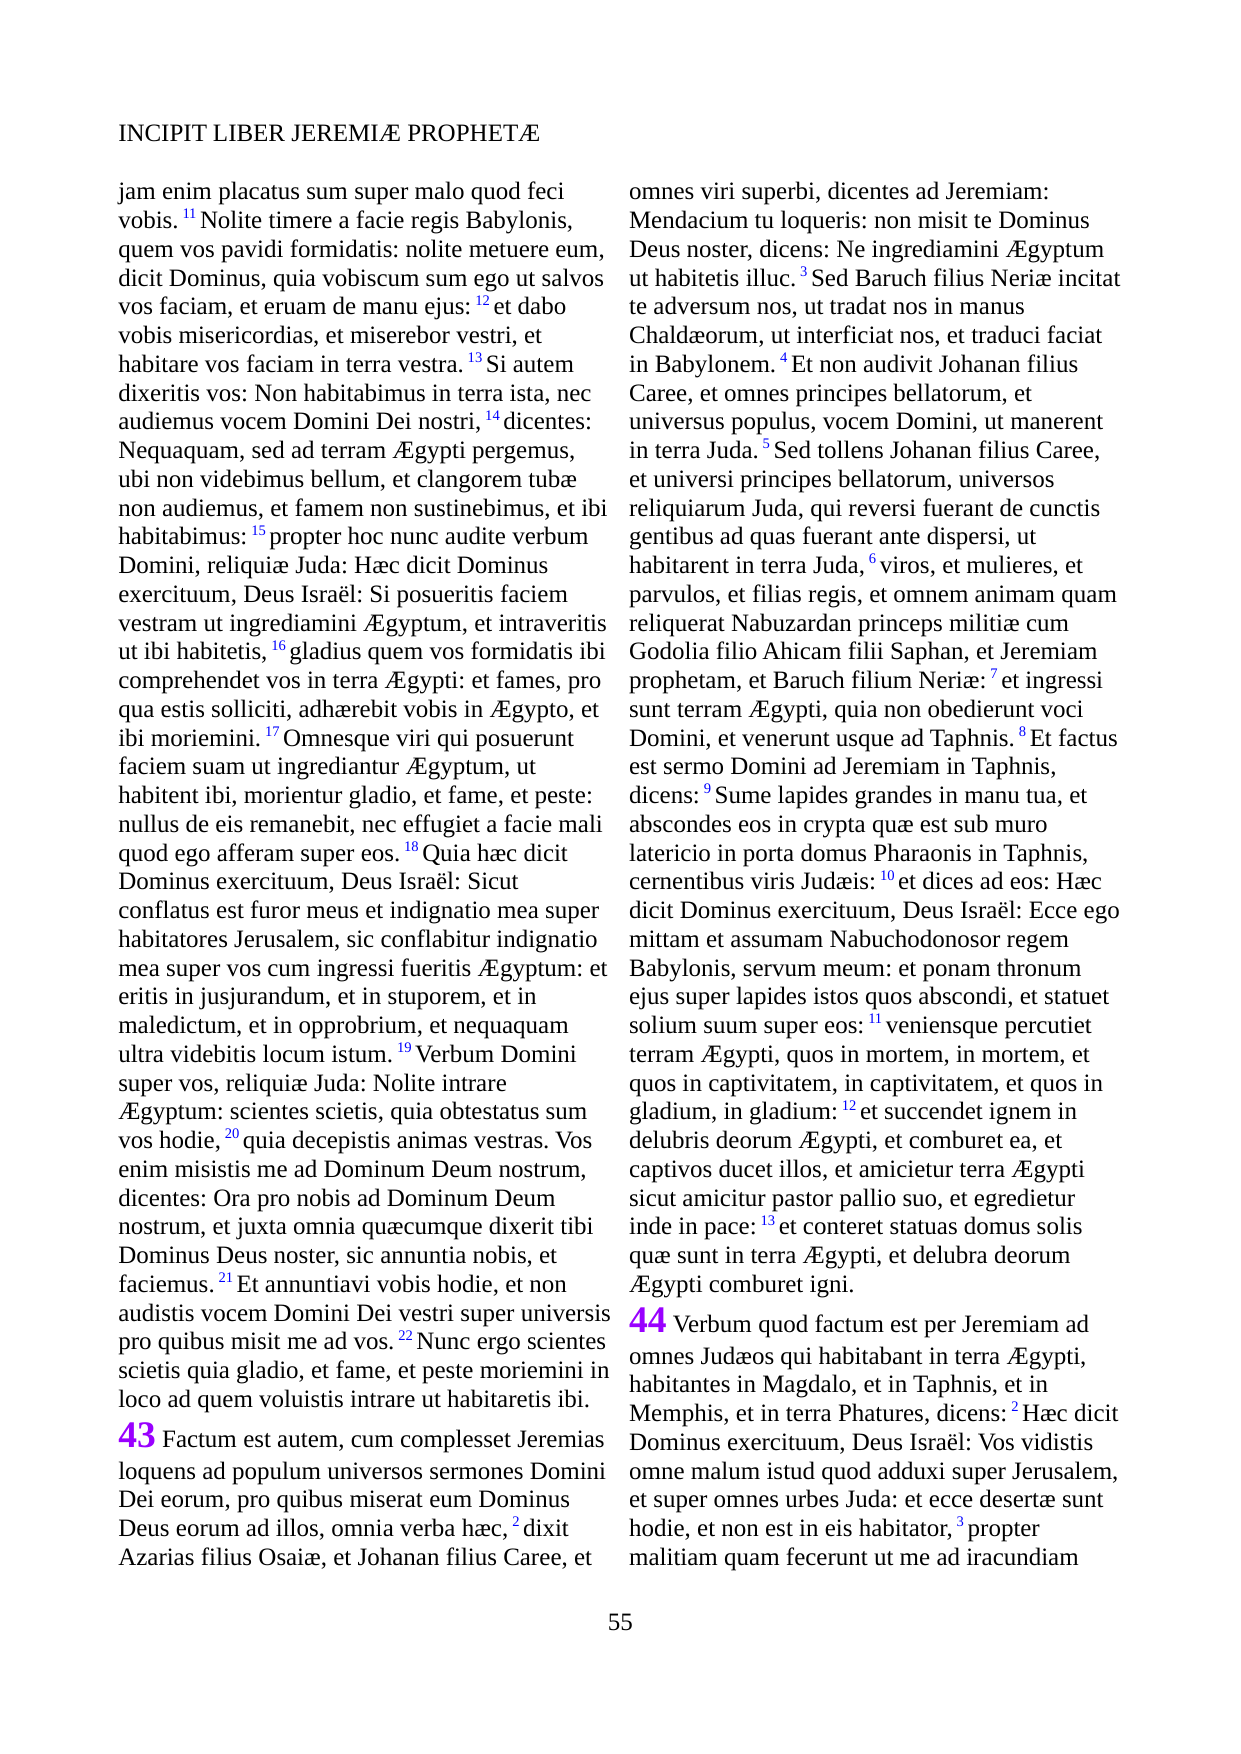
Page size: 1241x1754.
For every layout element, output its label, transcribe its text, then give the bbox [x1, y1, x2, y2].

text 43 Factum est autem, cum complesset Jeremias loquens ad populum universos sermones Domini Dei eorum, pro quibus miserat eum Dominus Deus eorum ad illos, omnia verba hæc, 2 dixit Azarias filius Osaiæ, et Johanan filius Caree, et [118, 1413, 611, 1571]
text jam enim placatus sum super malo quod feci vobis. 11 Nolite timere a facie regis Babylonis, quem vos pavidi formidatis: nolite metuere eum, dicit Dominus, quia vobiscum sum ego ut salvos vos faciam, et eruam de manu ejus: 12 et dabo vobis misericordias, et miserebor vestri, et habitare vos faciam in terra vestra. 13 Si autem dixeritis vos: Non habitabimus in terra ista, nec audiemus vocem Domini Dei nostri, 14 dicentes: Nequaquam, sed ad terram Ægypti pergemus, ubi non videbimus bellum, et clangorem tubæ non audiemus, et famem non sustinebimus, et ibi habitabimus: 15 propter hoc nunc audite verbum Domini, reliquiæ Juda: Hæc dicit Dominus exercituum, Deus Israël: Si posueritis faciem vestram ut ingrediamini Ægyptum, et intraveritis ut ibi habitetis, 16 gladius quem vos formidatis ibi comprehendet vos in terra Ægypti: et fames, pro qua estis solliciti, adhærebit vobis in Ægypto, et ibi moriemini. 17 Omnesque viri qui posuerunt faciem suam ut ingrediantur Ægyptum, ut habitent ibi, morientur gladio, et fame, et peste: nullus de eis remanebit, nec effugiet a facie mali quod ego afferam super eos. 18 Quia hæc dicit Dominus exercituum, Deus Israël: Sicut conflatus est furor meus et indignatio mea super habitatores Jerusalem, sic conflabitur indignatio mea super vos cum ingressi fueritis Ægyptum: et eritis in jusjurandum, et in stuporem, et in maledictum, et in opprobrium, et nequaquam ultra videbitis locum istum. 19 Verbum Domini super vos, reliquiæ Juda: Nolite intrare Ægyptum: scientes scietis, quia obtestatus sum vos hodie, 20 quia decepistis animas vestras. Vos enim misistis me ad Dominum Deum nostrum, dicentes: Ora pro nobis ad Dominum Deum nostrum, et juxta omnia quæcumque dixerit tibi Dominus Deus noster, sic annuntia nobis, et faciemus. 21 Et annuntiavi vobis hodie, et non audistis vocem Domini Dei vestri super universis pro quibus misit me ad vos. 22 Nunc ergo scientes scietis quia gladio, et fame, et peste moriemini in loco ad quem voluistis intrare ut habitaretis ibi. [118, 176, 611, 1413]
text 44 Verbum quod factum est per Jeremiam ad omnes Judæos qui habitabant in terra Ægypti, habitantes in Magdalo, et in Taphnis, et in Memphis, et in terra Phatures, dicens: 2 Hæc dicit Dominus exercituum, Deus Israël: Vos vidistis omne malum istud quod adduxi super Jerusalem, et super omnes urbes Juda: et ecce desertæ sunt hodie, et non est in eis habitator, 3 propter malitiam quam fecerunt ut me ad iracundiam [629, 1298, 1122, 1571]
text omnes viri superbi, dicentes ad Jeremiam: Mendacium tu loqueris: non misit te Dominus Deus noster, dicens: Ne ingrediamini Ægyptum ut habitetis illuc. 3 Sed Baruch filius Neriæ incitat te adversum nos, ut tradat nos in manus Chaldæorum, ut interficiat nos, et traduci faciat in Babylonem. 4 Et non audivit Johanan filius Caree, et omnes principes bellatorum, et universus populus, vocem Domini, ut manerent in terra Juda. 5 Sed tollens Johanan filius Caree, et universi principes bellatorum, universos reliquiarum Juda, qui reversi fuerant de cunctis gentibus ad quas fuerant ante dispersi, ut habitarent in terra Juda, 6 viros, et mulieres, et parvulos, et filias regis, et omnem animam quam reliquerat Nabuzardan princeps militiæ cum Godolia filio Ahicam filii Saphan, et Jeremiam prophetam, et Baruch filium Neriæ: 7 et ingressi sunt terram Ægypti, quia non obedierunt voci Domini, et venerunt usque ad Taphnis. 8 Et factus est sermo Domini ad Jeremiam in Taphnis, dicens: 9 Sume lapides grandes in manu tua, et abscondes eos in crypta quæ est sub muro latericio in porta domus Pharaonis in Taphnis, cernentibus viris Judæis: 10 et dices ad eos: Hæc dicit Dominus exercituum, Deus Israël: Ecce ego mittam et assumam Nabuchodonosor regem Babylonis, servum meum: et ponam thronum ejus super lapides istos quos abscondi, et statuet solium suum super eos: 11 veniensque percutiet terram Ægypti, quos in mortem, in mortem, et quos in captivitatem, in captivitatem, et quos in gladium, in gladium: 12 et succendet ignem in delubris deorum Ægypti, et comburet ea, et captivos ducet illos, et amicietur terra Ægypti sicut amicitur pastor pallio suo, et egredietur inde in pace: 13 et conteret statuas domus solis quæ sunt in terra Ægypti, et delubra deorum Ægypti comburet igni. [629, 176, 1122, 1298]
